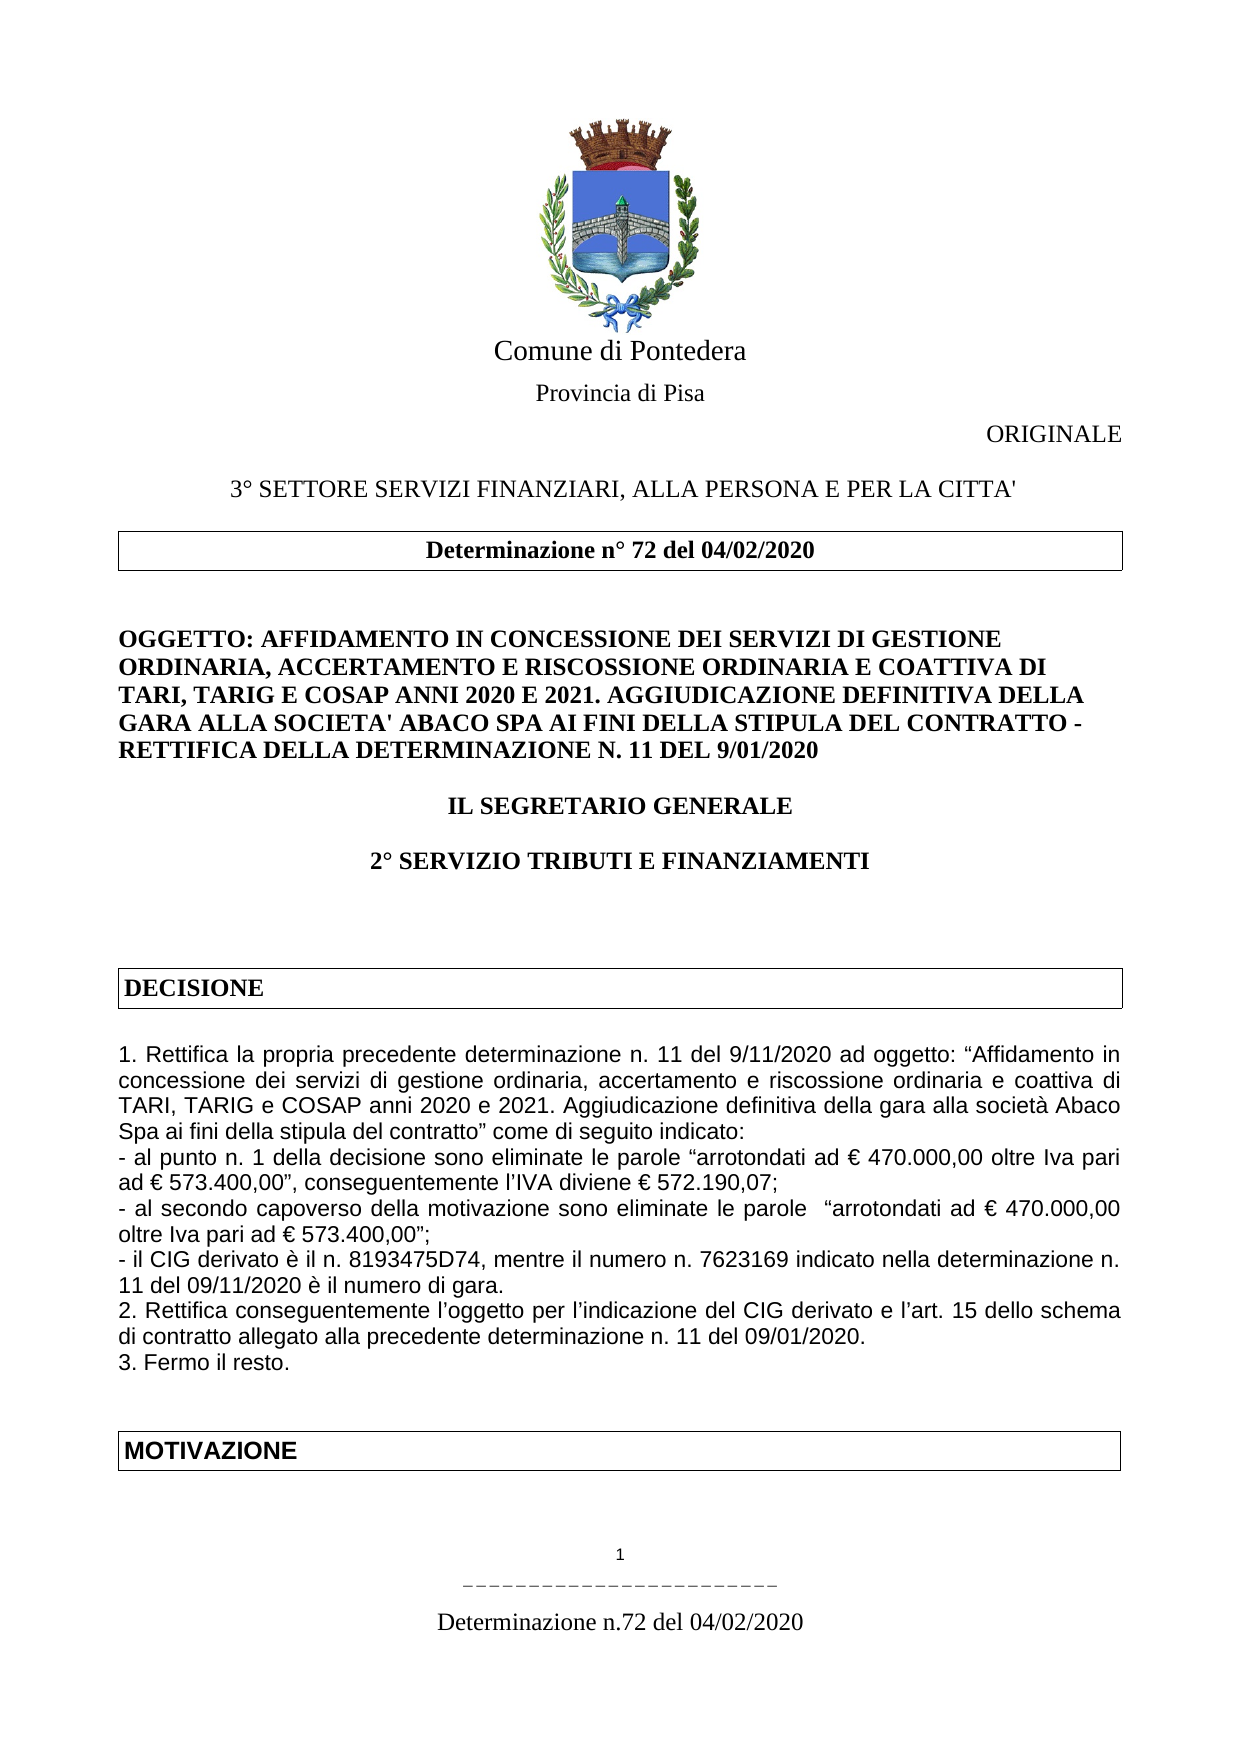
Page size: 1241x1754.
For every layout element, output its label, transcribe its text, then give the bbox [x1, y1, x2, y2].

text 2. Rettifica conseguentemente l’oggetto per l’indicazione del CIG derivato e l’art. 15 dello schema di contratto allegato alla precedente determinazione n. 11 del 09/01/2020. [118, 1298, 1122, 1349]
text 3° SETTORE SERVIZI FINANZIARI, ALLA PERSONA E PER LA CITTA' [118, 475, 1122, 503]
text IL SEGRETARIO GENERALE [118, 792, 1122, 819]
text 3. Fermo il resto. [118, 1349, 1122, 1375]
text - al punto n. 1 della decisione sono eliminate le parole “arrotondati ad € 470.000,00 oltre Iva pari ad € 573.400,00”, conseguentemente l’IVA diviene € 572.190,07; [118, 1144, 1122, 1196]
table_header DECISIONE [119, 969, 1122, 1008]
text - il CIG derivato è il n. 8193475D74, mentre il numero n. 7623169 indicato nella determinazione n. 11 del 09/11/2020 è il numero di gara. [118, 1247, 1122, 1298]
text OGGETTO: AFFIDAMENTO IN CONCESSIONE DEI SERVIZI DI GESTIONE ORDINARIA, ACCERTAMENTO E RISCOSSIONE ORDINARIA E COATTIVA DI [118, 626, 1122, 681]
picture [536, 118, 704, 335]
table_header Determinazione n° 72 del 04/02/2020 [119, 532, 1122, 570]
text - al secondo capoverso della motivazione sono eliminate le parole “arrotondati ad € 470.000,00 oltre Iva pari ad € 573.400,00”; [118, 1196, 1122, 1247]
text Comune di Pontedera [118, 118, 1122, 367]
text TARI, TARIG E COSAP ANNI 2020 E 2021. AGGIUDICAZIONE DEFINITIVA DELLA GARA ALLA SOCIETA' ABACO SPA AI FINI DELLA STIPULA DEL CONTRATTO - RETTIFICA DELLA DETERMINAZIONE N. 11 DEL 9/01/2020 [118, 681, 1122, 764]
text ORIGINALE [118, 420, 1122, 447]
text 1. Rettifica la propria precedente determinazione n. 11 del 9/11/2020 ad oggetto: “Affidamento in concessione dei servizi di gestione ordinaria, accertamento e riscossione ordinaria e coattiva di TARI, TARIG e COSAP anni 2020 e 2021. Aggiudicazione definitiva della gara alla società Abaco Spa ai fini della stipula del contratto” come di seguito indicato: [118, 1042, 1122, 1144]
table_header MOTIVAZIONE [119, 1432, 1120, 1470]
text 2° SERVIZIO TRIBUTI E FINANZIAMENTI [118, 847, 1122, 875]
text Provincia di Pisa [118, 379, 1122, 407]
